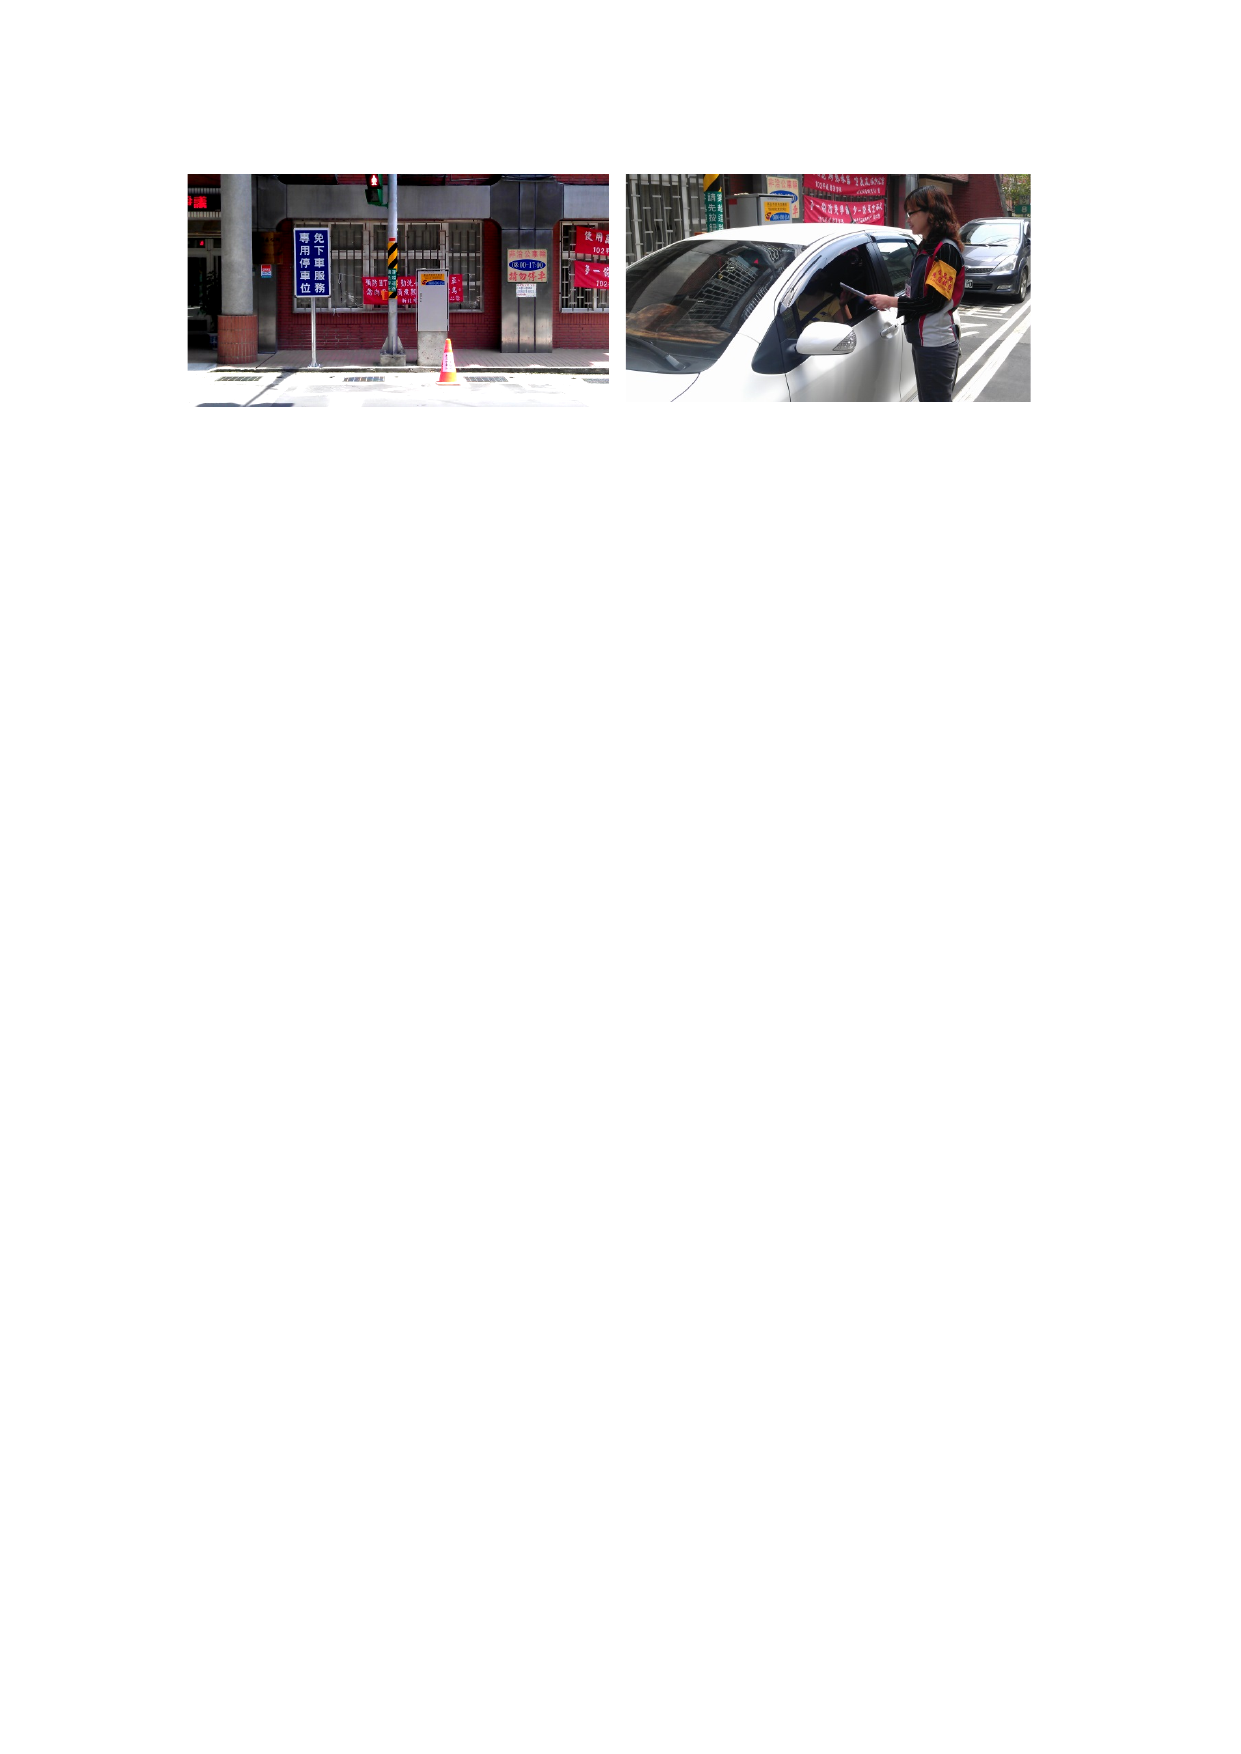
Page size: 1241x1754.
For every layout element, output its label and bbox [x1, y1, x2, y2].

picture [187, 174, 609, 407]
picture [625, 174, 1031, 402]
